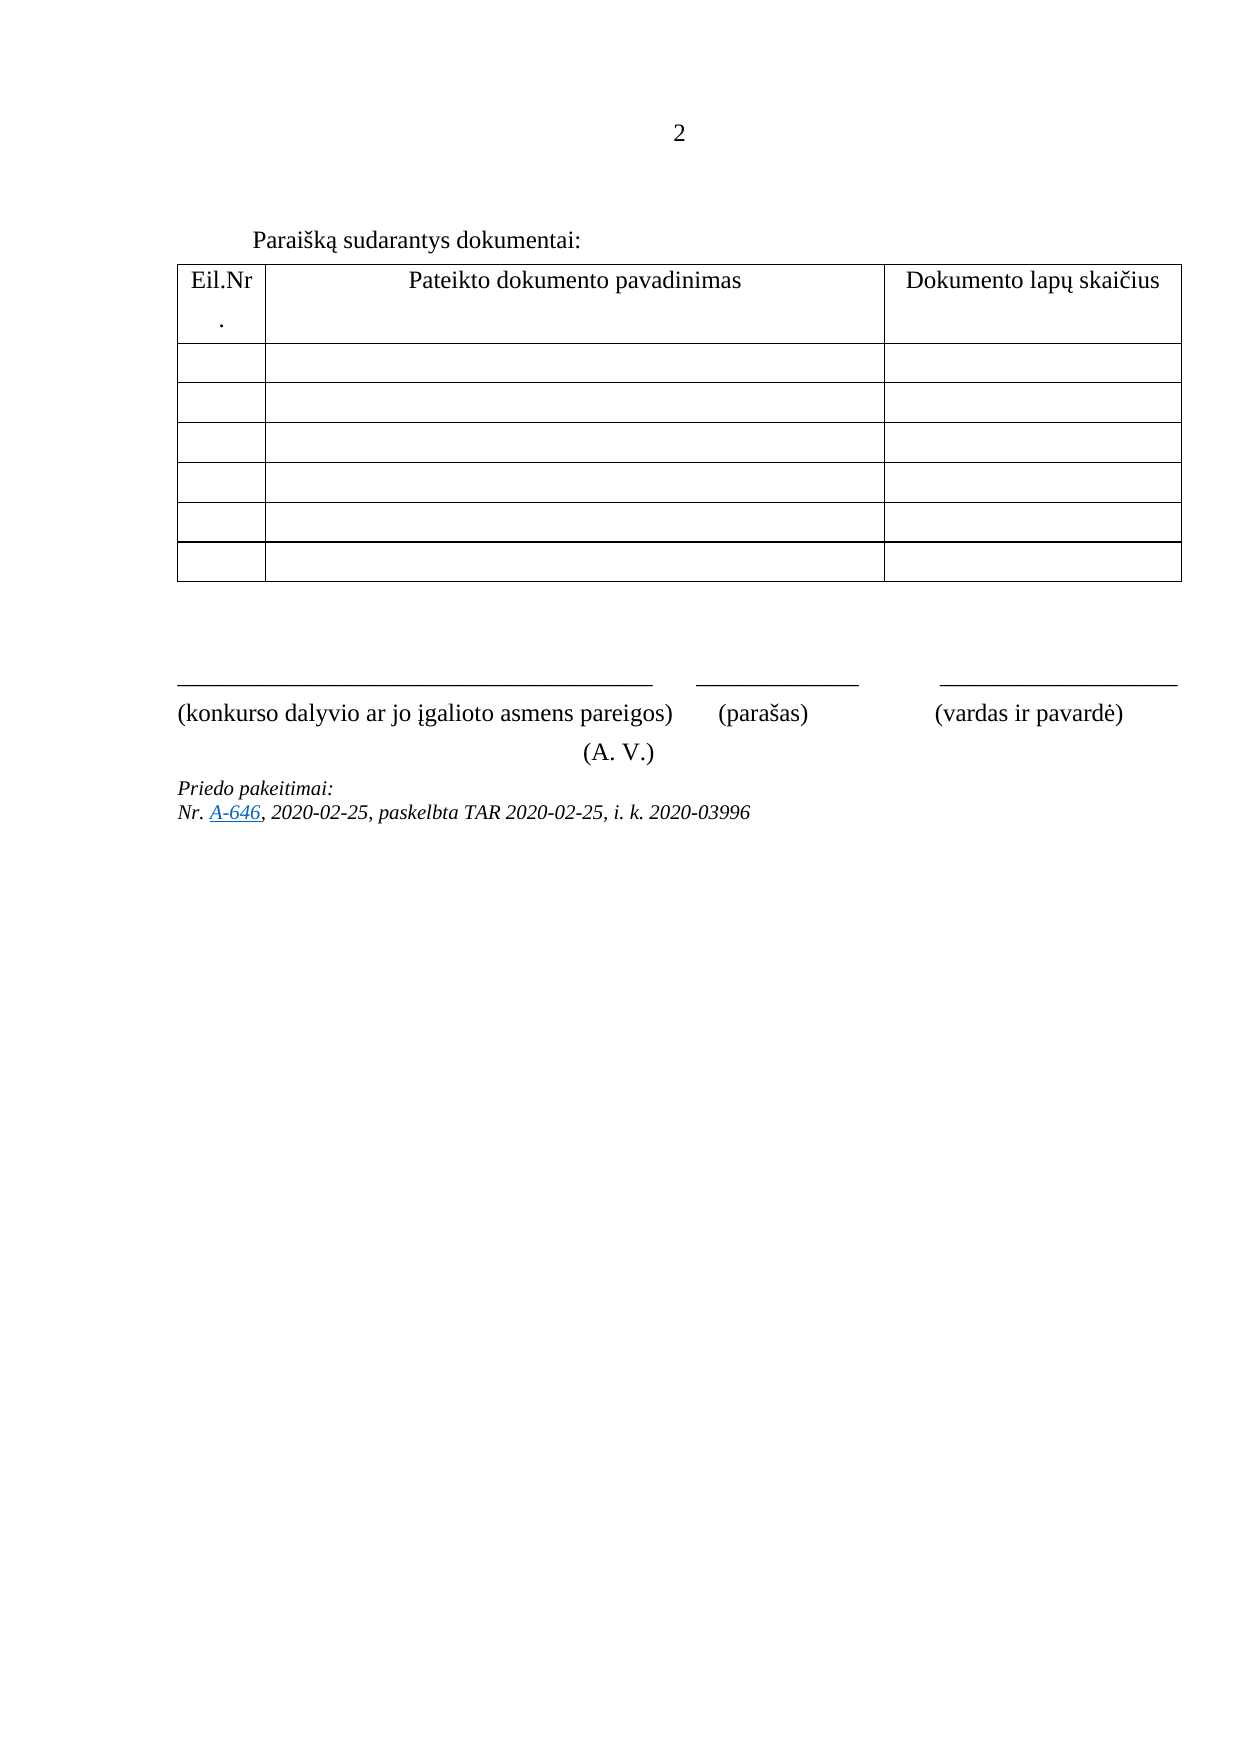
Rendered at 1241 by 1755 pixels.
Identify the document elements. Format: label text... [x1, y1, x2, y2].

table_cell [266, 503, 884, 541]
table_cell [266, 383, 884, 422]
text Paraišką sudarantys dokumentai: [177, 225, 1181, 254]
table_cell [885, 344, 1181, 382]
table_cell [266, 543, 884, 581]
table_cell [885, 423, 1181, 462]
text Nr. A-646, 2020-02-25, paskelbta TAR 2020-02-25, i. k. 2020-03996 [177, 800, 1181, 824]
table_cell [178, 344, 265, 382]
table_header Dokumento lapų skaičius [885, 265, 1181, 342]
table_cell [266, 423, 884, 462]
table_cell [266, 344, 884, 382]
table_cell [178, 503, 265, 541]
table_cell [178, 423, 265, 462]
table_header Pateikto dokumento pavadinimas [266, 265, 884, 342]
table_cell [266, 463, 884, 502]
table_cell [178, 543, 265, 581]
table_header Eil.Nr. [178, 265, 265, 342]
text ______________________________________ _____________ ___________________ [177, 660, 1181, 688]
table_cell [885, 463, 1181, 502]
text (konkurso dalyvio ar jo įgalioto asmens pareigos) (parašas) (vardas ir pavardė) [177, 698, 1181, 727]
text Priedo pakeitimai: [177, 776, 1181, 800]
table_cell [178, 383, 265, 422]
table_cell [885, 503, 1181, 541]
table_cell [885, 543, 1181, 581]
table_cell [885, 383, 1181, 422]
text (A. V.) [413, 737, 1181, 766]
table_cell [178, 463, 265, 502]
